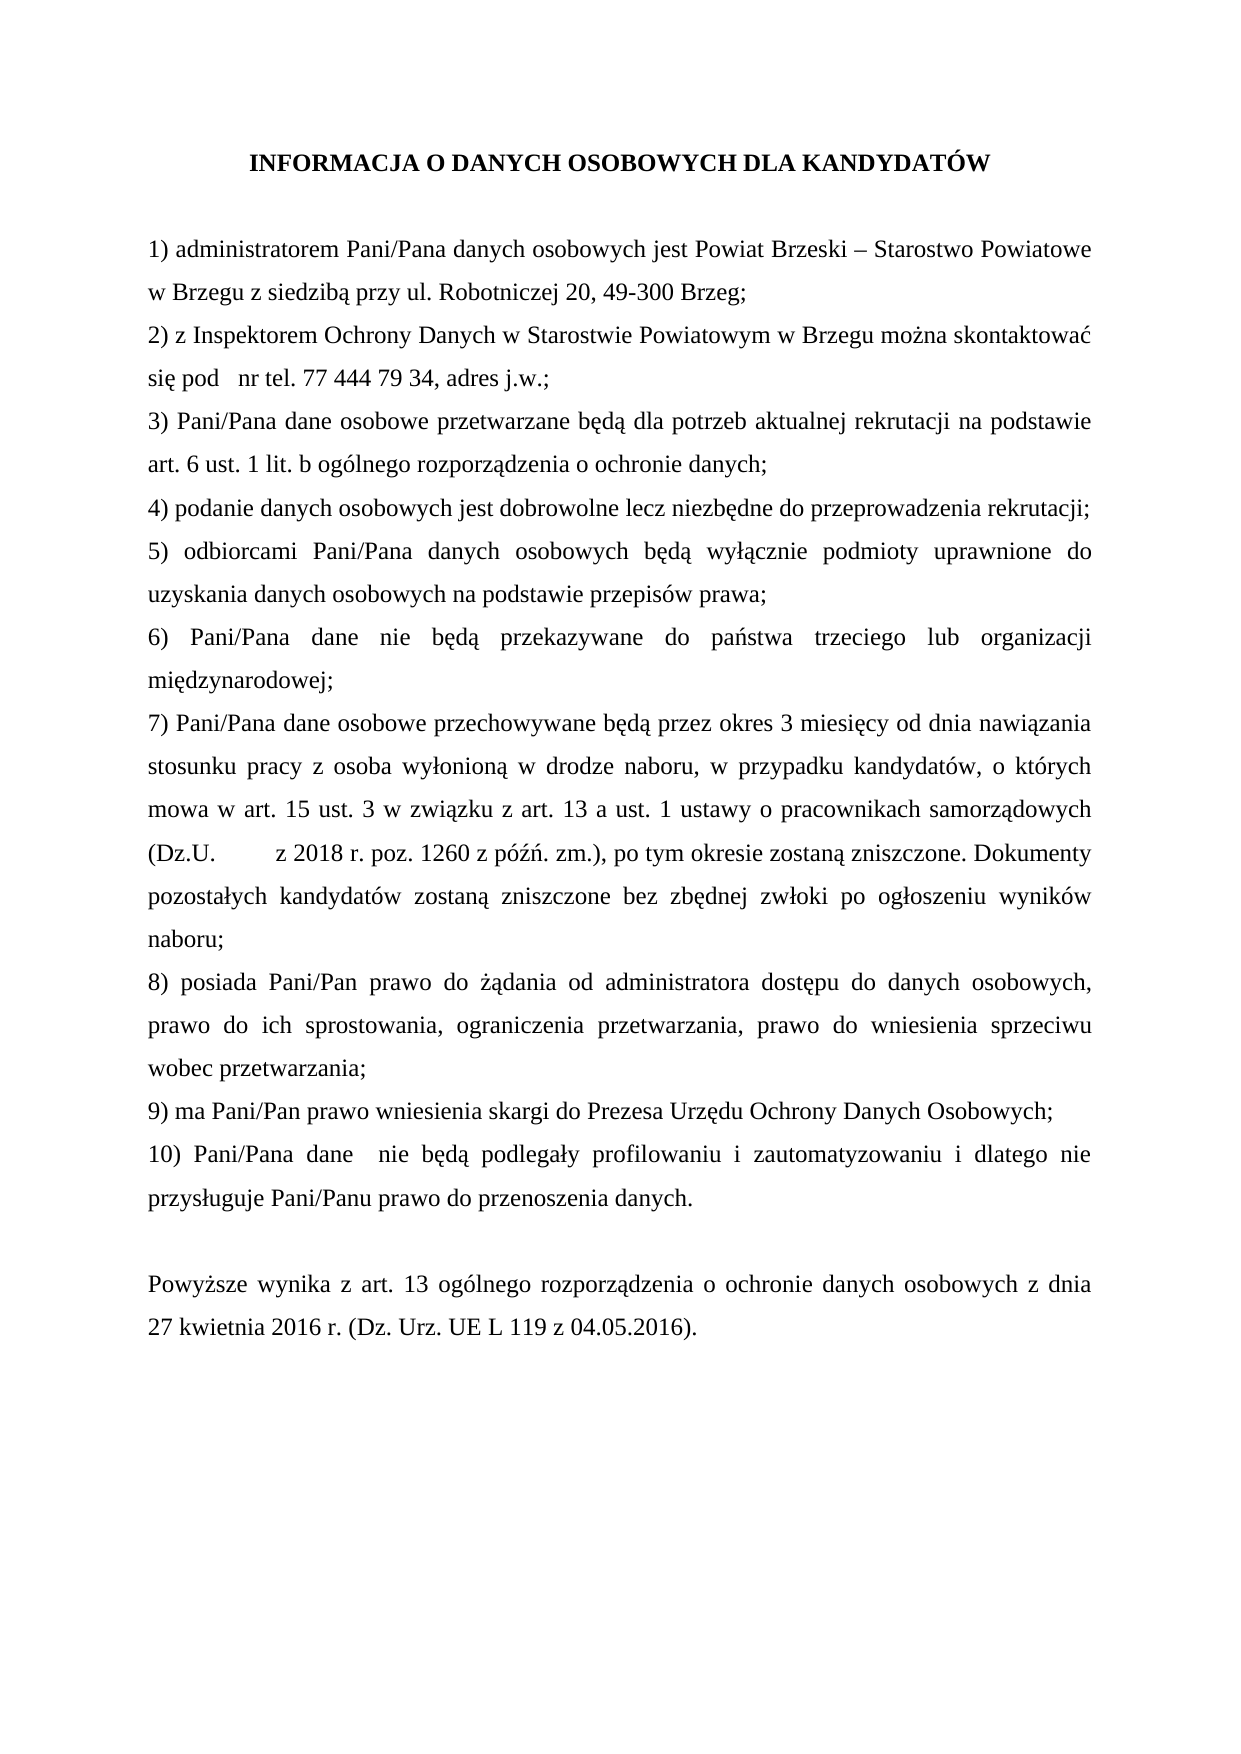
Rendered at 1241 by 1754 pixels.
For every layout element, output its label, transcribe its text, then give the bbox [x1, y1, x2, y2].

text 8) posiada Pani/Pan prawo do żądania od administratora dostępu do danych osobowych, prawo do ich sprostowania, ograniczenia przetwarzania, prawo do wniesienia sprzeciwu wobec przetwarzania; [148, 967, 1093, 1082]
text 3) Pani/Pana dane osobowe przetwarzane będą dla potrzeb aktualnej rekrutacji na podstawie art. 6 ust. 1 lit. b ogólnego rozporządzenia o ochronie danych; [148, 406, 1093, 478]
text 5) odbiorcami Pani/Pana danych osobowych będą wyłącznie podmioty uprawnione do uzyskania danych osobowych na podstawie przepisów prawa; [148, 536, 1093, 608]
text INFORMACJA O DANYCH OSOBOWYCH DLA KANDYDATÓW [148, 148, 1093, 176]
text 4) podanie danych osobowych jest dobrowolne lecz niezbędne do przeprowadzenia rekrutacji; [148, 493, 1093, 521]
text 9) ma Pani/Pan prawo wniesienia skargi do Prezesa Urzędu Ochrony Danych Osobowych; [148, 1096, 1093, 1125]
text 7) Pani/Pana dane osobowe przechowywane będą przez okres 3 miesięcy od dnia nawiązania stosunku pracy z osoba wyłonioną w drodze naboru, w przypadku kandydatów, o których mowa w art. 15 ust. 3 w związku z art. 13 a ust. 1 ustawy o pracownikach samorządowych (Dz.U. z 2018 r. poz. 1260 z późń. zm.), po tym okresie zostaną zniszczone. Dokumenty pozostałych kandydatów zostaną zniszczone bez zbędnej zwłoki po ogłoszeniu wyników naboru; [148, 708, 1093, 953]
text 2) z Inspektorem Ochrony Danych w Starostwie Powiatowym w Brzegu można skontaktować się pod nr tel. 77 444 79 34, adres j.w.; [148, 320, 1093, 392]
text 10) Pani/Pana dane nie będą podlegały profilowaniu i zautomatyzowaniu i dlatego nie przysługuje Pani/Panu prawo do przenoszenia danych. [148, 1139, 1093, 1211]
text 1) administratorem Pani/Pana danych osobowych jest Powiat Brzeski – Starostwo Powiatowe w Brzegu z siedzibą przy ul. Robotniczej 20, 49-300 Brzeg; [148, 234, 1093, 306]
text 6) Pani/Pana dane nie będą przekazywane do państwa trzeciego lub organizacji międzynarodowej; [148, 622, 1093, 694]
text Powyższe wynika z art. 13 ogólnego rozporządzenia o ochronie danych osobowych z dnia 27 kwietnia 2016 r. (Dz. Urz. UE L 119 z 04.05.2016). [148, 1269, 1093, 1341]
